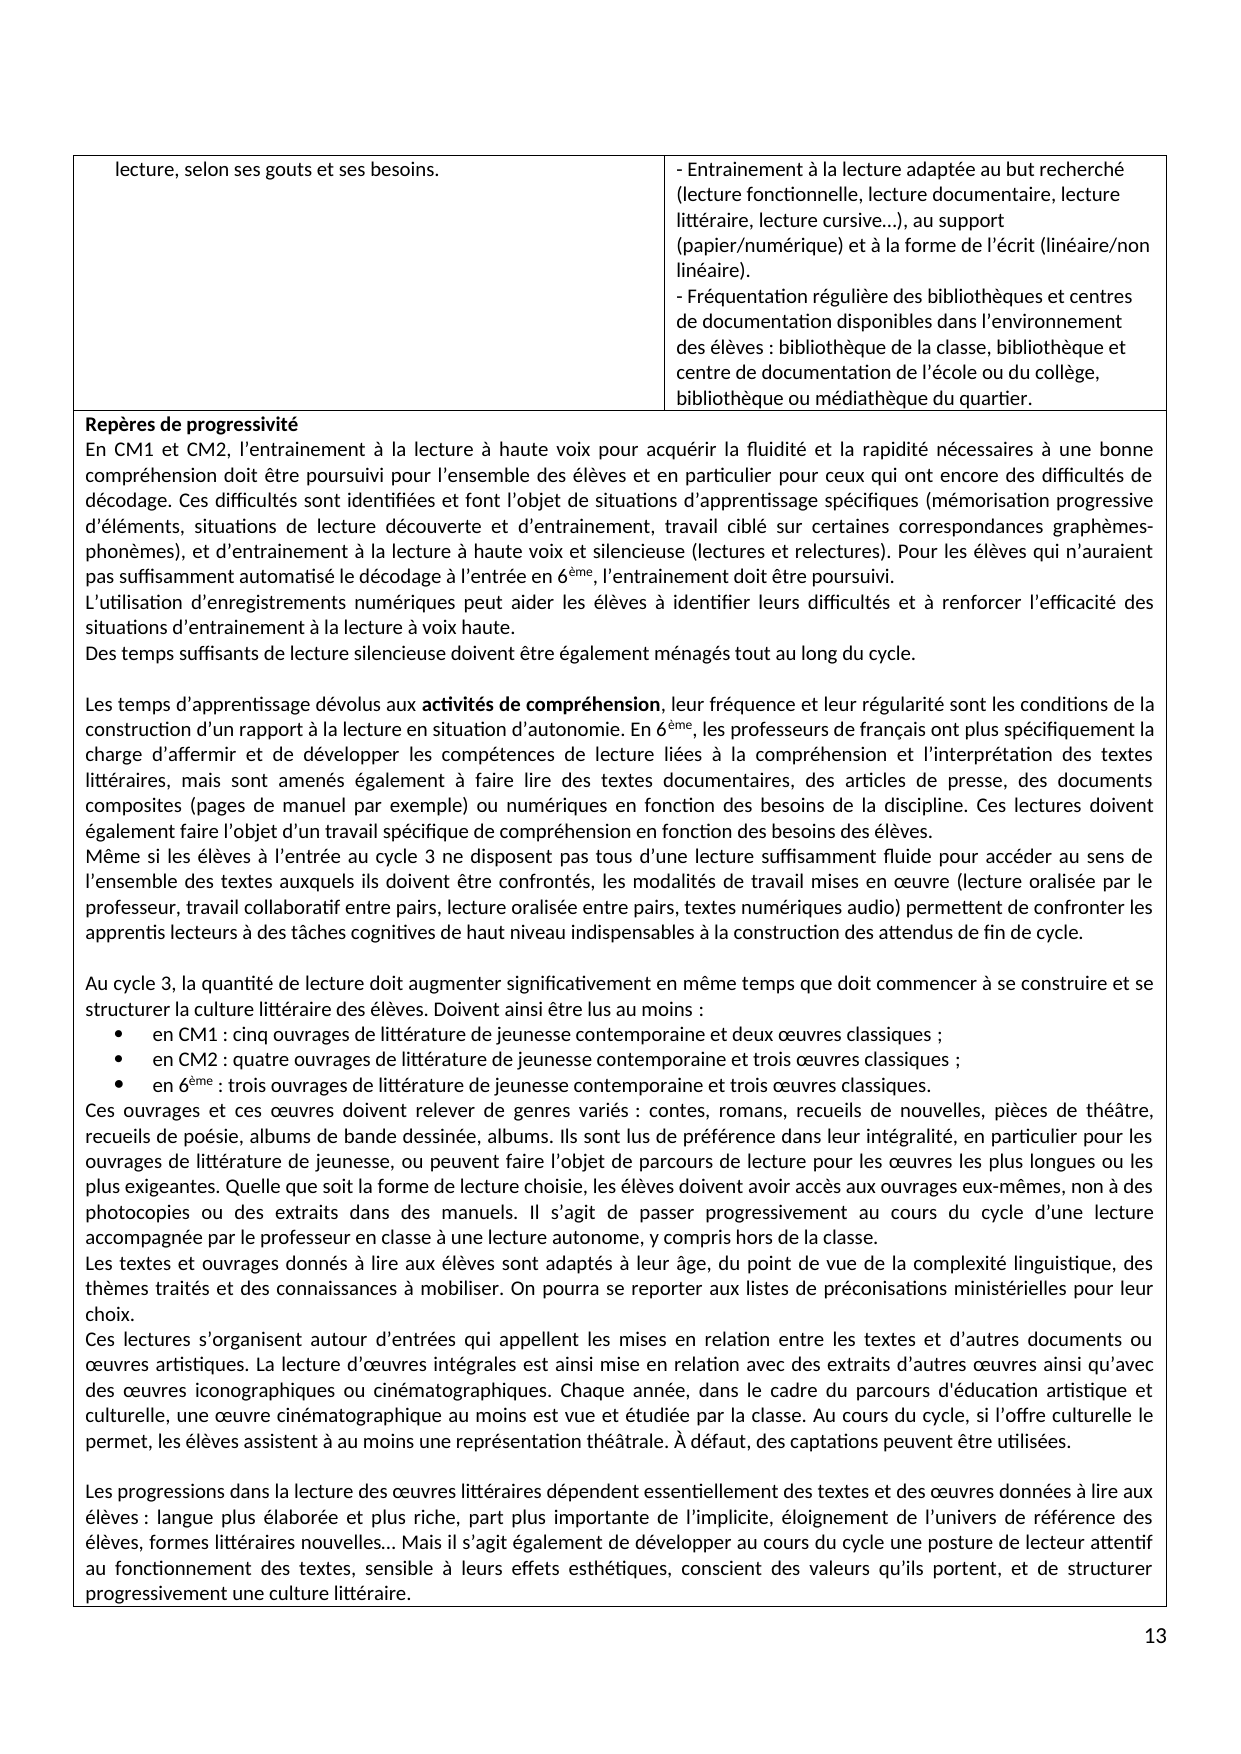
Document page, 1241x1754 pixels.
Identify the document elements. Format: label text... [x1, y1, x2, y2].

table_cell - Entrainement à la lecture adaptée au but recherché (lecture fonctionnelle, lecture documentaire, lecture littéraire, lecture cursive…), au support (papier/numérique) et à la forme de l’écrit (linéaire/non linéaire). - Fréquentation régulière des bibliothèques et centres de documentation disponibles dans l’environnement des élèves : bibliothèque de la classe, bibliothèque et centre de documentation de l’école ou du collège, bibliothèque ou médiathèque du quartier. [665, 156, 1166, 410]
table_cell lecture, selon ses gouts et ses besoins. [74, 156, 664, 410]
table_cell Repères de progressivité En CM1 et CM2, l’entrainement à la lecture à haute voix pour acquérir la fluidité et la rapidité nécessaires à une bonne compréhension doit être poursuivi pour l’ensemble des élèves et en particulier pour ceux qui ont encore des difficultés de décodage. Ces difficultés sont identifiées et font l’objet de situations d’apprentissage spécifiques (mémorisation progressive d’éléments, situations de lecture découverte et d’entrainement, travail ciblé sur certaines correspondances graphèmes-phonèmes), et d’entrainement à la lecture à haute voix et silencieuse (lectures et relectures). Pour les élèves qui n’auraient pas suffisamment automatisé le décodage à l’entrée en 6ème, l’entrainement doit être poursuivi. L’utilisation d’enregistrements numériques peut aider les élèves à identifier leurs difficultés et à renforcer l’efficacité des situations d’entrainement à la lecture à voix haute. Des temps suffisants de lecture silencieuse doivent être également ménagés tout au long du cycle. Les temps d’apprentissage dévolus aux activités de compréhension, leur fréquence et leur régularité sont les conditions de la construction d’un rapport à la lecture en situation d’autonomie. En 6ème, les professeurs de français ont plus spécifiquement la charge d’affermir et de développer les compétences de lecture liées à la compréhension et l’interprétation des textes littéraires, mais sont amenés également à faire lire des textes documentaires, des articles de presse, des documents composites (pages de manuel par exemple) ou numériques en fonction des besoins de la discipline. Ces lectures doivent également faire l’objet d’un travail spécifique de compréhension en fonction des besoins des élèves. Même si les élèves à l’entrée au cycle 3 ne disposent pas tous d’une lecture suffisamment fluide pour accéder au sens de l’ensemble des textes auxquels ils doivent être confrontés, les modalités de travail mises en œuvre (lecture oralisée par le professeur, travail collaboratif entre pairs, lecture oralisée entre pairs, textes numériques audio) permettent de confronter les apprentis lecteurs à des tâches cognitives de haut niveau indispensables à la construction des attendus de fin de cycle. Au cycle 3, la quantité de lecture doit augmenter significativement en même temps que doit commencer à se construire et se structurer la culture littéraire des élèves. Doivent ainsi être lus au moins : en CM1 : cinq ouvrages de littérature de jeunesse contemporaine et deux œuvres classiques ; en CM2 : quatre ouvrages de littérature de jeunesse contemporaine et trois œuvres classiques ; en 6ème : trois ouvrages de littérature de jeunesse contemporaine et trois œuvres classiques. Ces ouvrages et ces œuvres doivent relever de genres variés : contes, romans, recueils de nouvelles, pièces de théâtre, recueils de poésie, albums de bande dessinée, albums. Ils sont lus de préférence dans leur intégralité, en particulier pour les ouvrages de littérature de jeunesse, ou peuvent faire l’objet de parcours de lecture pour les œuvres les plus longues ou les plus exigeantes. Quelle que soit la forme de lecture choisie, les élèves doivent avoir accès aux ouvrages eux-mêmes, non à des photocopies ou des extraits dans des manuels. Il s’agit de passer progressivement au cours du cycle d’une lecture accompagnée par le professeur en classe à une lecture autonome, y compris hors de la classe. Les textes et ouvrages donnés à lire aux élèves sont adaptés à leur âge, du point de vue de la complexité linguistique, des thèmes traités et des connaissances à mobiliser. On pourra se reporter aux listes de préconisations ministérielles pour leur choix. Ces lectures s’organisent autour d’entrées qui appellent les mises en relation entre les textes et d’autres documents ou œuvres artistiques. La lecture d’œuvres intégrales est ainsi mise en relation avec des extraits d’autres œuvres ainsi qu’avec des œuvres iconographiques ou cinématographiques. Chaque année, dans le cadre du parcours d'éducation artistique et culturelle, une œuvre cinématographique au moins est vue et étudiée par la classe. Au cours du cycle, si l’offre culturelle le permet, les élèves assistent à au moins une représentation théâtrale. À défaut, des captations peuvent être utilisées. Les progressions dans la lecture des œuvres littéraires dépendent essentiellement des textes et des œuvres données à lire aux élèves : langue plus élaborée et plus riche, part plus importante de l’implicite, éloignement de l’univers de référence des élèves, formes littéraires nouvelles… Mais il s’agit également de développer au cours du cycle une posture de lecteur attentif au fonctionnement des textes, sensible à leurs effets esthétiques, conscient des valeurs qu’ils portent, et de structurer progressivement une culture littéraire. [74, 411, 1166, 1606]
